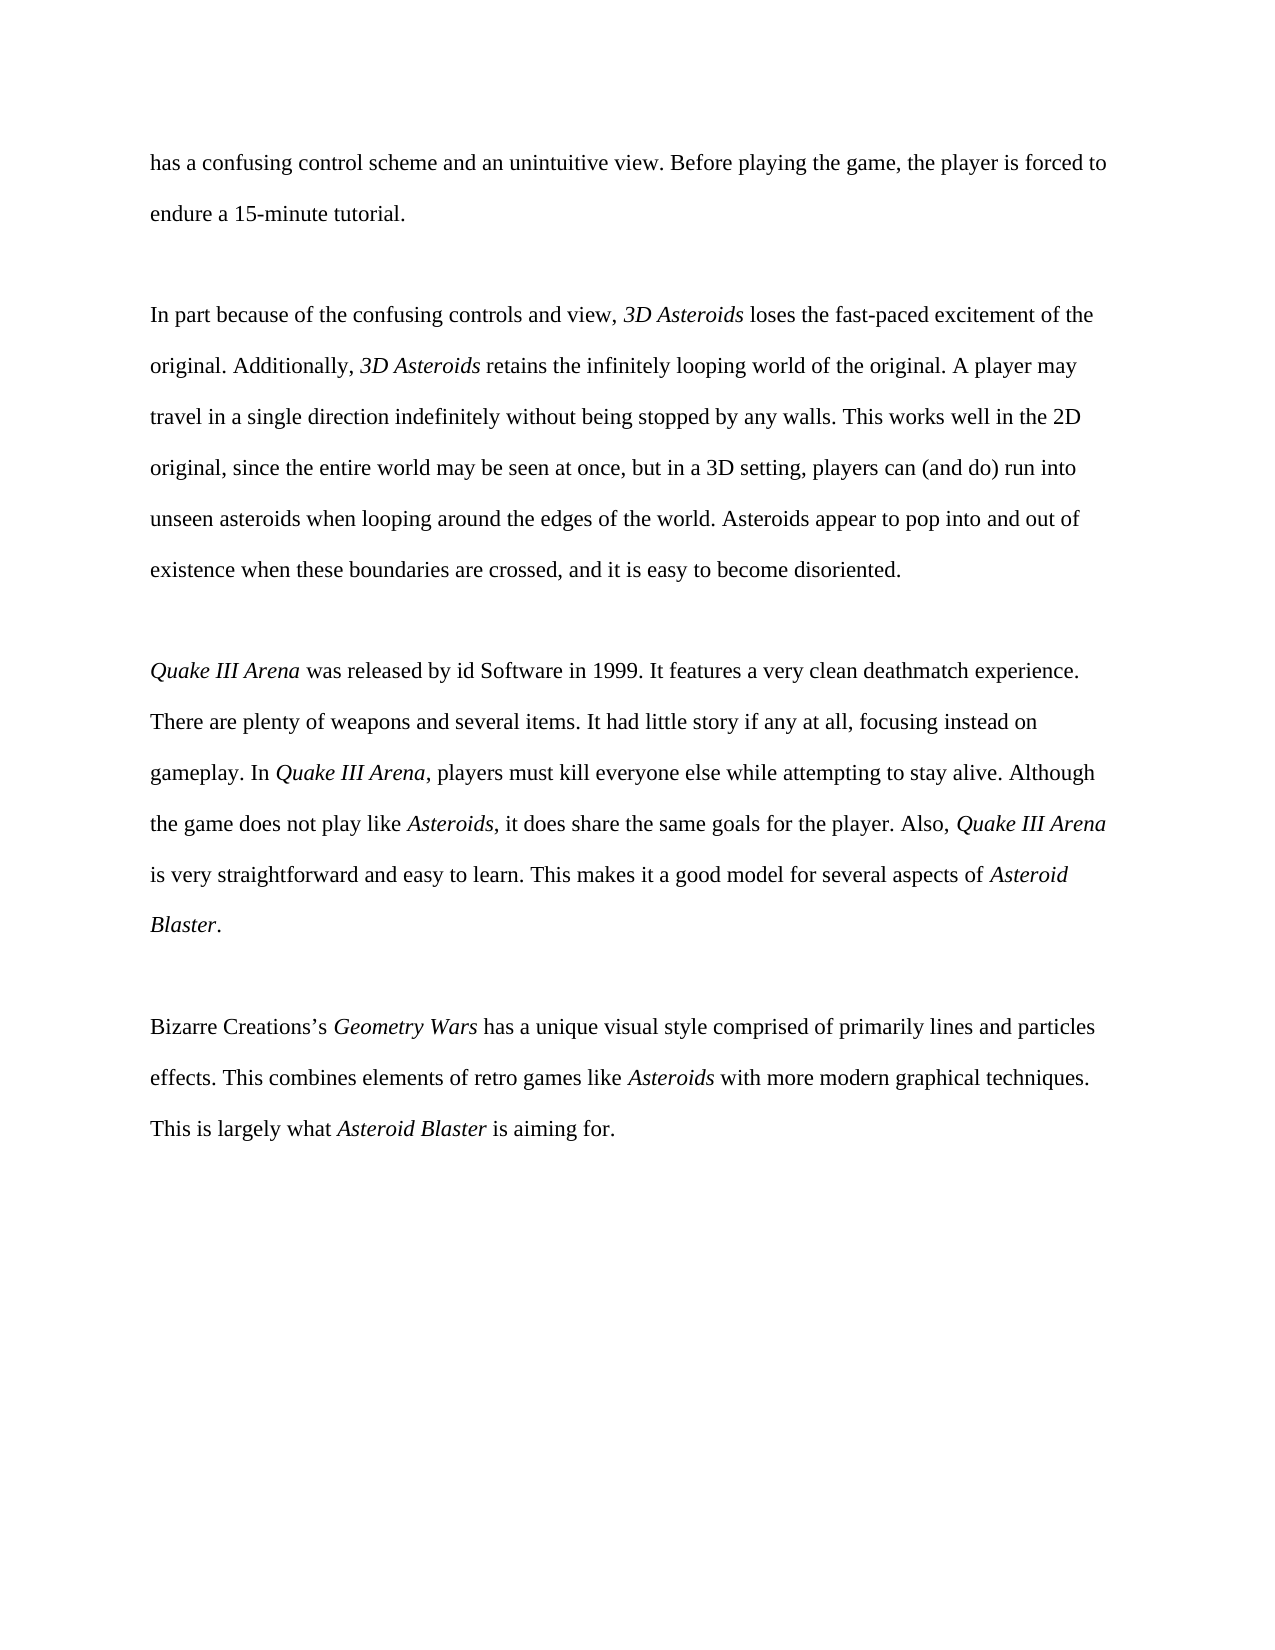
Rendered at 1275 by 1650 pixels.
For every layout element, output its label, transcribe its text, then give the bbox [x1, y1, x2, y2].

text In part because of the confusing controls and view, 3D Asteroids loses the fast-paced excitement of the original. Additionally, 3D Asteroids retains the infinitely looping world of the original. A player may travel in a single direction indefinitely without being stopped by any walls. This works well in the 2D original, since the entire world may be seen at once, but in a 3D setting, players can (and do) run into unseen asteroids when looping around the edges of the world. Asteroids appear to pop into and out of existence when these boundaries are crossed, and it is easy to become disoriented. [150, 302, 1125, 582]
text Quake III Arena was released by id Software in 1999. It features a very clean deathmatch experience. There are plenty of weapons and several items. It had little story if any at all, focusing instead on gameplay. In Quake III Arena, players must kill everyone else while attempting to stay alive. Although the game does not play like Asteroids, it does share the same goals for the player. Also, Quake III Arena is very straightforward and easy to learn. This makes it a good model for several aspects of Asteroid Blaster. [150, 658, 1125, 938]
text has a confusing control scheme and an unintuitive view. Before playing the game, the player is forced to endure a 15-minute tutorial. [150, 150, 1125, 226]
text Bizarre Creations’s Geometry Wars has a unique visual style comprised of primarily lines and particles effects. This combines elements of retro games like Asteroids with more modern graphical techniques. This is largely what Asteroid Blaster is aiming for. [150, 1014, 1125, 1141]
